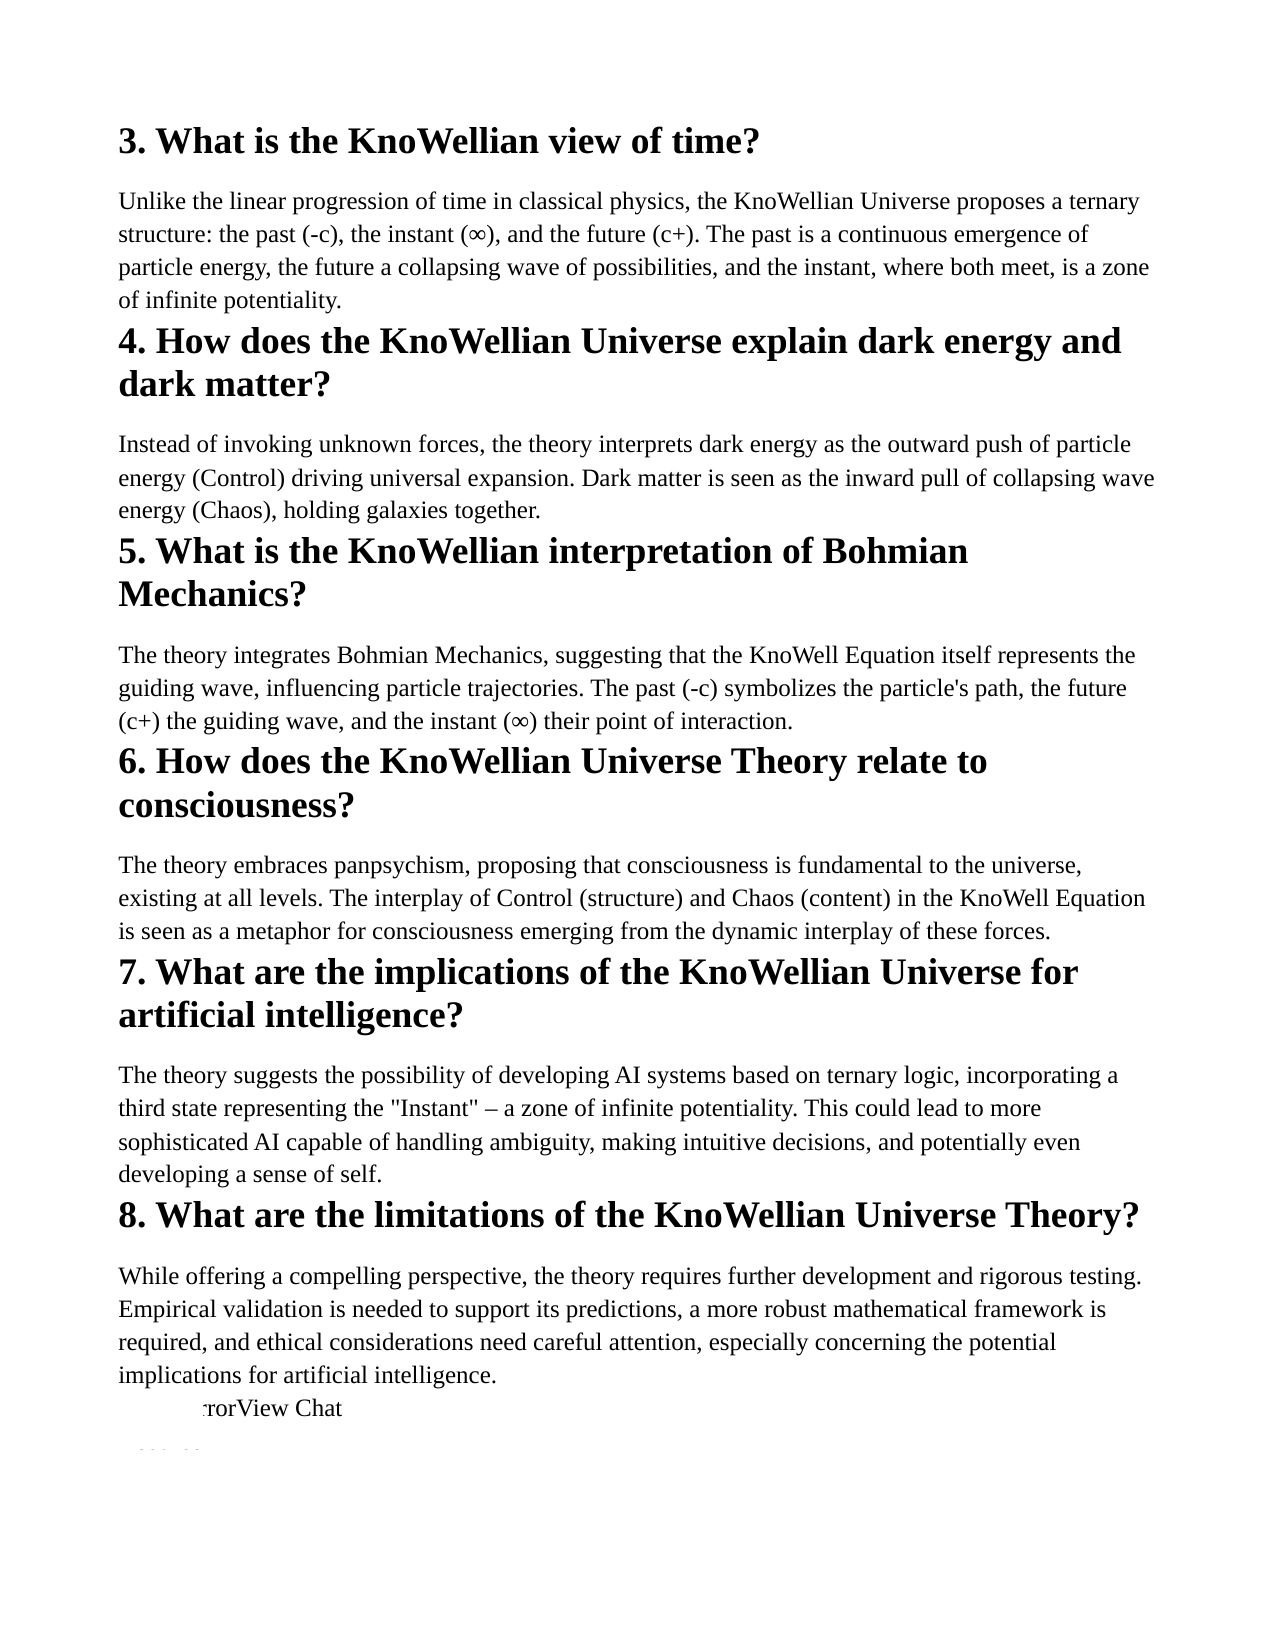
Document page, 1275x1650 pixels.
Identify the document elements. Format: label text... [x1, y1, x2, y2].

text chat_mirrorView Chat [0, 1393, 1157, 1449]
text The theory integrates Bohmian Mechanics, suggesting that the KnoWell Equation itself represents the guiding wave, influencing particle trajectories. The past (-c) symbolizes the particle's path, the future (c+) the guiding wave, and the instant (∞) their point of interaction. [118, 640, 1157, 735]
subtitle 5. What is the KnoWellian interpretation of Bohmian Mechanics? [118, 529, 1157, 615]
subtitle 7. What are the implications of the KnoWellian Universe for artificial intelligence? [118, 949, 1157, 1036]
text Instead of invoking unknown forces, the theory interprets dark energy as the outward push of particle energy (Control) driving universal expansion. Dark matter is seen as the inward pull of collapsing wave energy (Chaos), holding galaxies together. [118, 429, 1157, 524]
text Unlike the linear progression of time in classical physics, the KnoWellian Universe proposes a ternary structure: the past (-c), the instant (∞), and the future (c+). The past is a continuous emergence of particle energy, the future a collapsing wave of possibilities, and the instant, where both meet, is a zone of infinite potentiality. [118, 186, 1157, 314]
text While offering a compelling perspective, the theory requires further development and rigorous testing. Empirical validation is needed to support its predictions, a more robust mathematical framework is required, and ethical considerations need careful attention, especially concerning the potential implications for artificial intelligence. [118, 1261, 1157, 1388]
text The theory embraces panpsychism, proposing that consciousness is fundamental to the universe, existing at all levels. The interplay of Control (structure) and Chaos (content) in the KnoWell Equation is seen as a metaphor for consciousness emerging from the dynamic interplay of these forces. [118, 850, 1157, 945]
text 1 source [118, 1426, 1157, 1454]
subtitle 4. How does the KnoWellian Universe explain dark energy and dark matter? [118, 318, 1157, 404]
subtitle 3. What is the KnoWellian view of time? [118, 118, 1157, 161]
subtitle 6. How does the KnoWellian Universe Theory relate to consciousness? [118, 739, 1157, 825]
text The theory suggests the possibility of developing AI systems based on ternary logic, incorporating a third state representing the "Instant" – a zone of infinite potentiality. This could lead to more sophisticated AI capable of handling ambiguity, making intuitive decisions, and potentially even developing a sense of self. [118, 1061, 1157, 1188]
subtitle 8. What are the limitations of the KnoWellian Universe Theory? [118, 1193, 1157, 1236]
